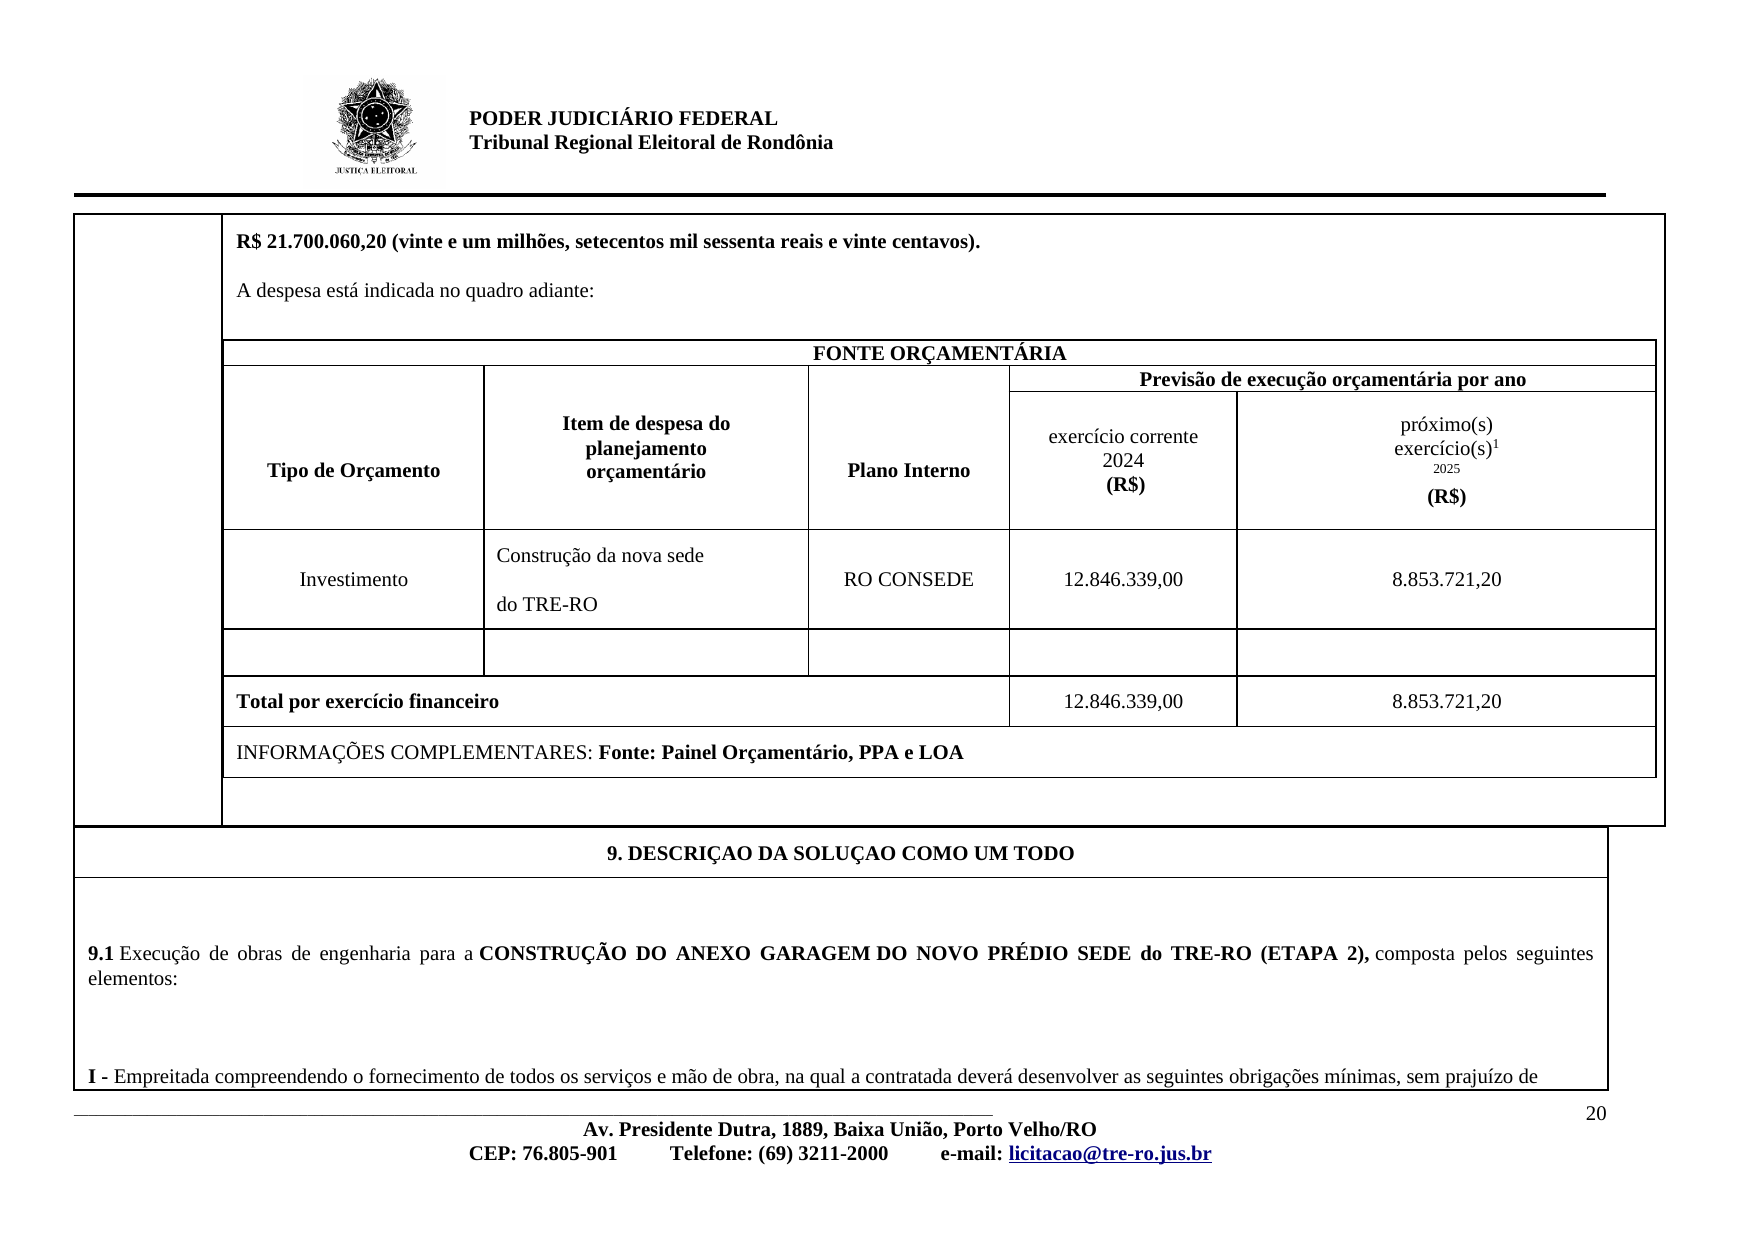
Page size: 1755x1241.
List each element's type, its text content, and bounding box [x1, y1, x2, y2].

table_cell R$ 21.700.060,20 (vinte e um milhões, setecentos mil sessenta reais e vinte centavos). A despesa está indicada no quadro adiante: [223, 215, 1664, 825]
table_cell exercício corrente 2024 (R$) [1010, 392, 1236, 528]
table_header FONTE ORÇAMENTÁRIA [224, 341, 1655, 365]
table_cell 8.853.721,20 [1238, 530, 1655, 628]
table_cell Item de despesa do planejamento orçamentário [485, 366, 808, 528]
table_cell Construção da nova sede do TRE-RO [485, 530, 808, 628]
table_cell [485, 630, 808, 675]
table_cell Plano Interno [809, 366, 1009, 528]
table_cell próximo(s) exercício(s)1 2025 (R$) [1238, 392, 1655, 528]
table_cell 12.846.339,00 [1010, 530, 1236, 628]
table_cell Previsão de execução orçamentária por ano [1010, 366, 1655, 391]
table_cell [224, 630, 483, 675]
table_cell [75, 215, 221, 825]
table_cell Investimento [224, 530, 483, 628]
table_cell [809, 630, 1009, 675]
table_header 9. DESCRIÇAO DA SOLUÇAO COMO UM TODO [75, 828, 1607, 876]
table_cell 8.853.721,20 [1238, 677, 1655, 726]
table_cell [1010, 630, 1236, 675]
table_cell Total por exercício financeiro [224, 677, 1009, 726]
table_cell INFORMAÇÕES COMPLEMENTARES: Fonte: Painel Orçamentário, PPA e LOA [224, 727, 1655, 777]
table_cell [1238, 630, 1655, 675]
table_cell Tipo de Orçamento [224, 366, 483, 528]
table_cell RO CONSEDE [809, 530, 1009, 628]
table_cell 9.1 Execução de obras de engenharia para a CONSTRUÇÃO DO ANEXO GARAGEM DO NOVO PRÉDIO SEDE do TRE-RO (ETAPA 2), composta pelos seguintes elementos: I - Empreitada compreendendo o fornecimento de todos os serviços e mão de obra, na qual a contratada deverá desenvolver as seguintes obrigações mínimas, sem prajuízo de [75, 878, 1607, 1089]
table_cell 12.846.339,00 [1010, 677, 1236, 726]
